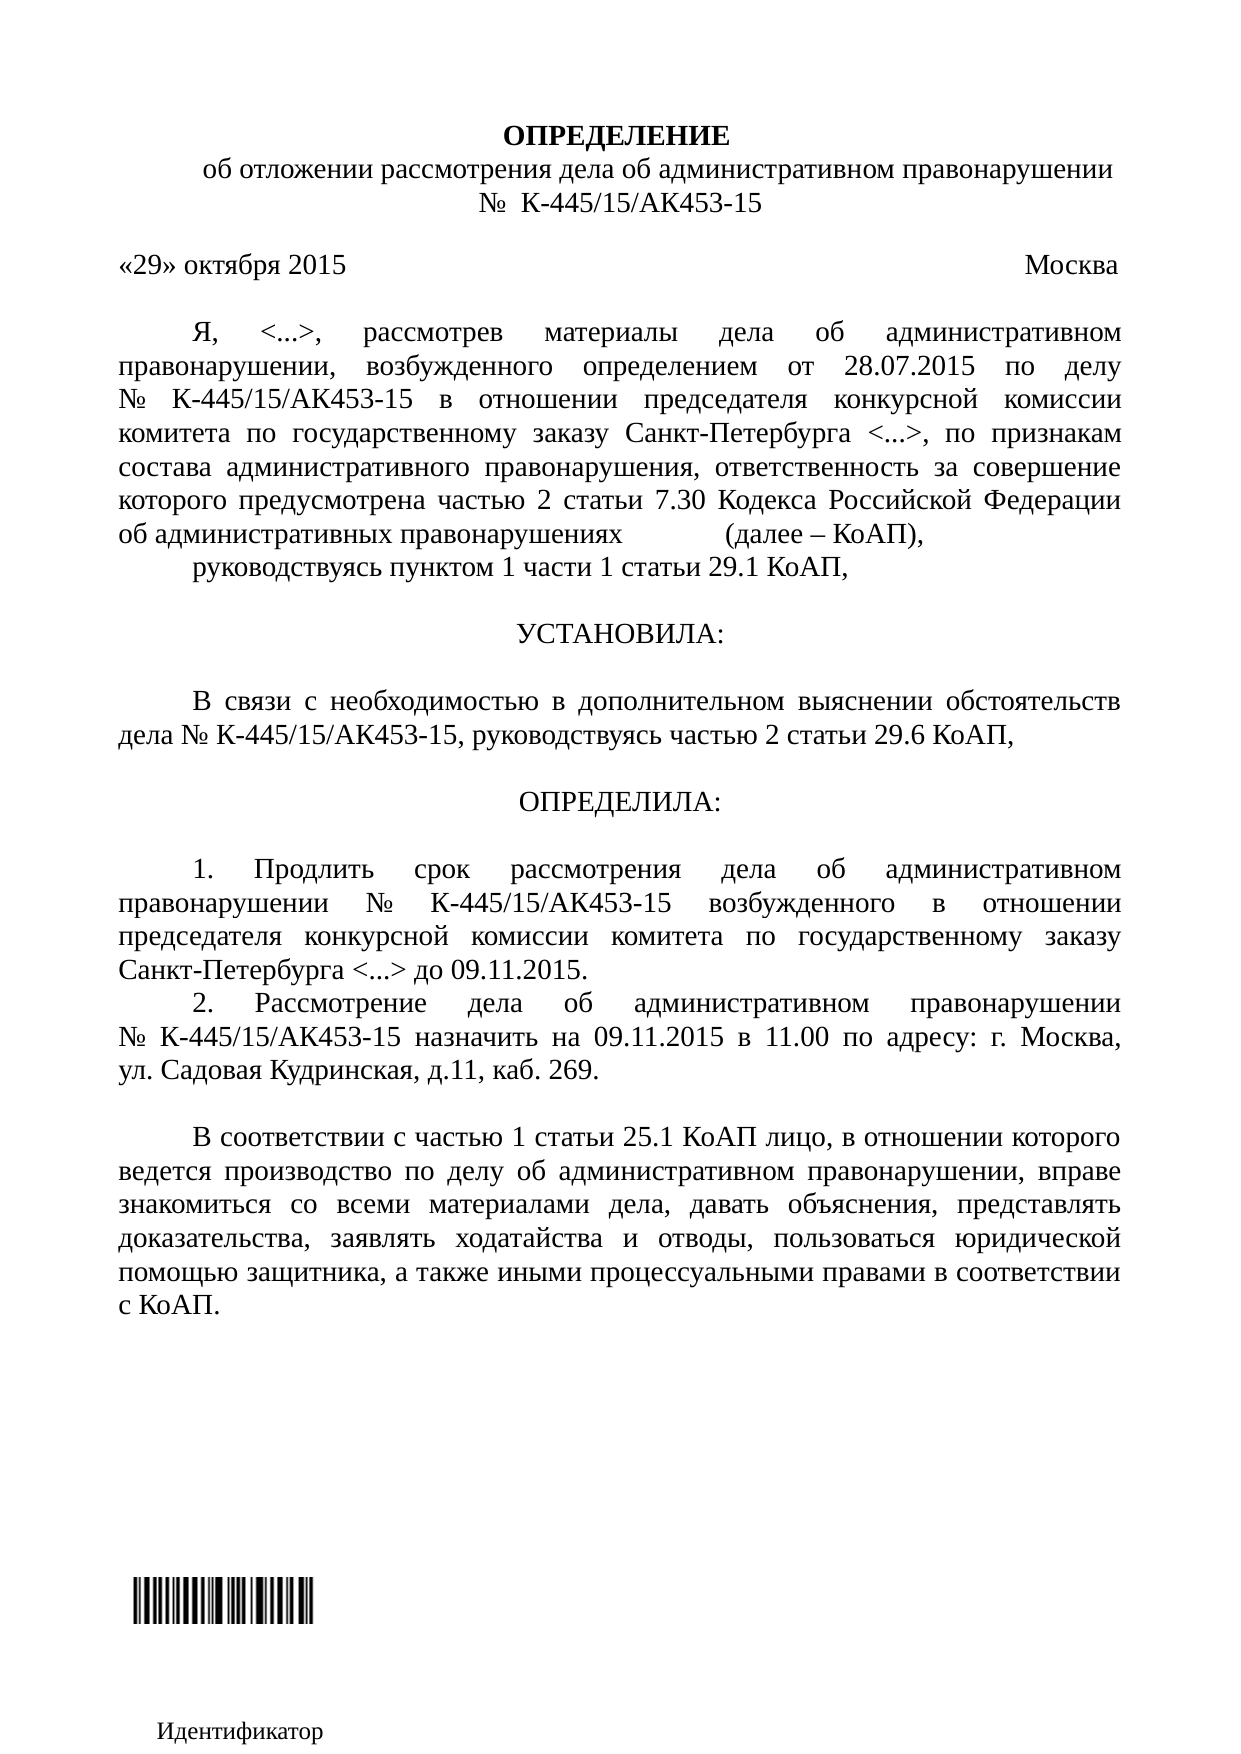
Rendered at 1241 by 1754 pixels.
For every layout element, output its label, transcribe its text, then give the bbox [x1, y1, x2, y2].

text 1. Продлить срок рассмотрения дела об административном правонарушении № К-445/15/АК453-15 возбужденного в отношении председателя конкурсной комиссии комитета по государственному заказу Санкт-Петербурга <...> до 09.11.2015. [118, 851, 1122, 985]
text Я, <...>, рассмотрев материалы дела об административном правонарушении, возбужденного определением от 28.07.2015 по делу № К-445/15/АК453-15 в отношении председателя конкурсной комиссии комитета по государственному заказу Санкт-Петербурга <...>, по признакам состава административного правонарушения, ответственность за совершение которого предусмотрена частью 2 статьи 7.30 Кодекса Российской Федерации об административных правонарушениях (далее – КоАП), [118, 314, 1122, 549]
picture [118, 1577, 331, 1624]
text В соответствии с частью 1 статьи 25.1 КоАП лицо, в отношении которого ведется производство по делу об административном правонарушении, вправе знакомиться со всеми материалами дела, давать объяснения, представлять доказательства, заявлять ходатайства и отводы, пользоваться юридической помощью защитника, а также иными процессуальными правами в соответствии с КоАП. [118, 1119, 1122, 1321]
text ОПРЕДЕЛИЛА: [118, 784, 1122, 818]
text В связи с необходимостью в дополнительном выяснении обстоятельств дела № К-445/15/АК453-15, руководствуясь частью 2 статьи 29.6 КоАП, [118, 683, 1122, 751]
text об отложении рассмотрения дела об административном правонарушении № К-445/15/АК453-15 [118, 152, 1122, 219]
text УСТАНОВИЛА: [118, 616, 1122, 650]
text «29» октября 2015 Москва [118, 247, 1122, 281]
text 2. Рассмотрение дела об административном правонарушении № К-445/15/АК453-15 назначить на 09.11.2015 в 11.00 по адресу: г. Москва, ул. Садовая Кудринская, д.11, каб. 269. [118, 985, 1122, 1086]
text руководствуясь пунктом 1 части 1 статьи 29.1 КоАП, [118, 549, 1122, 583]
text ОПРЕДЕЛЕНИЕ [118, 118, 1122, 152]
